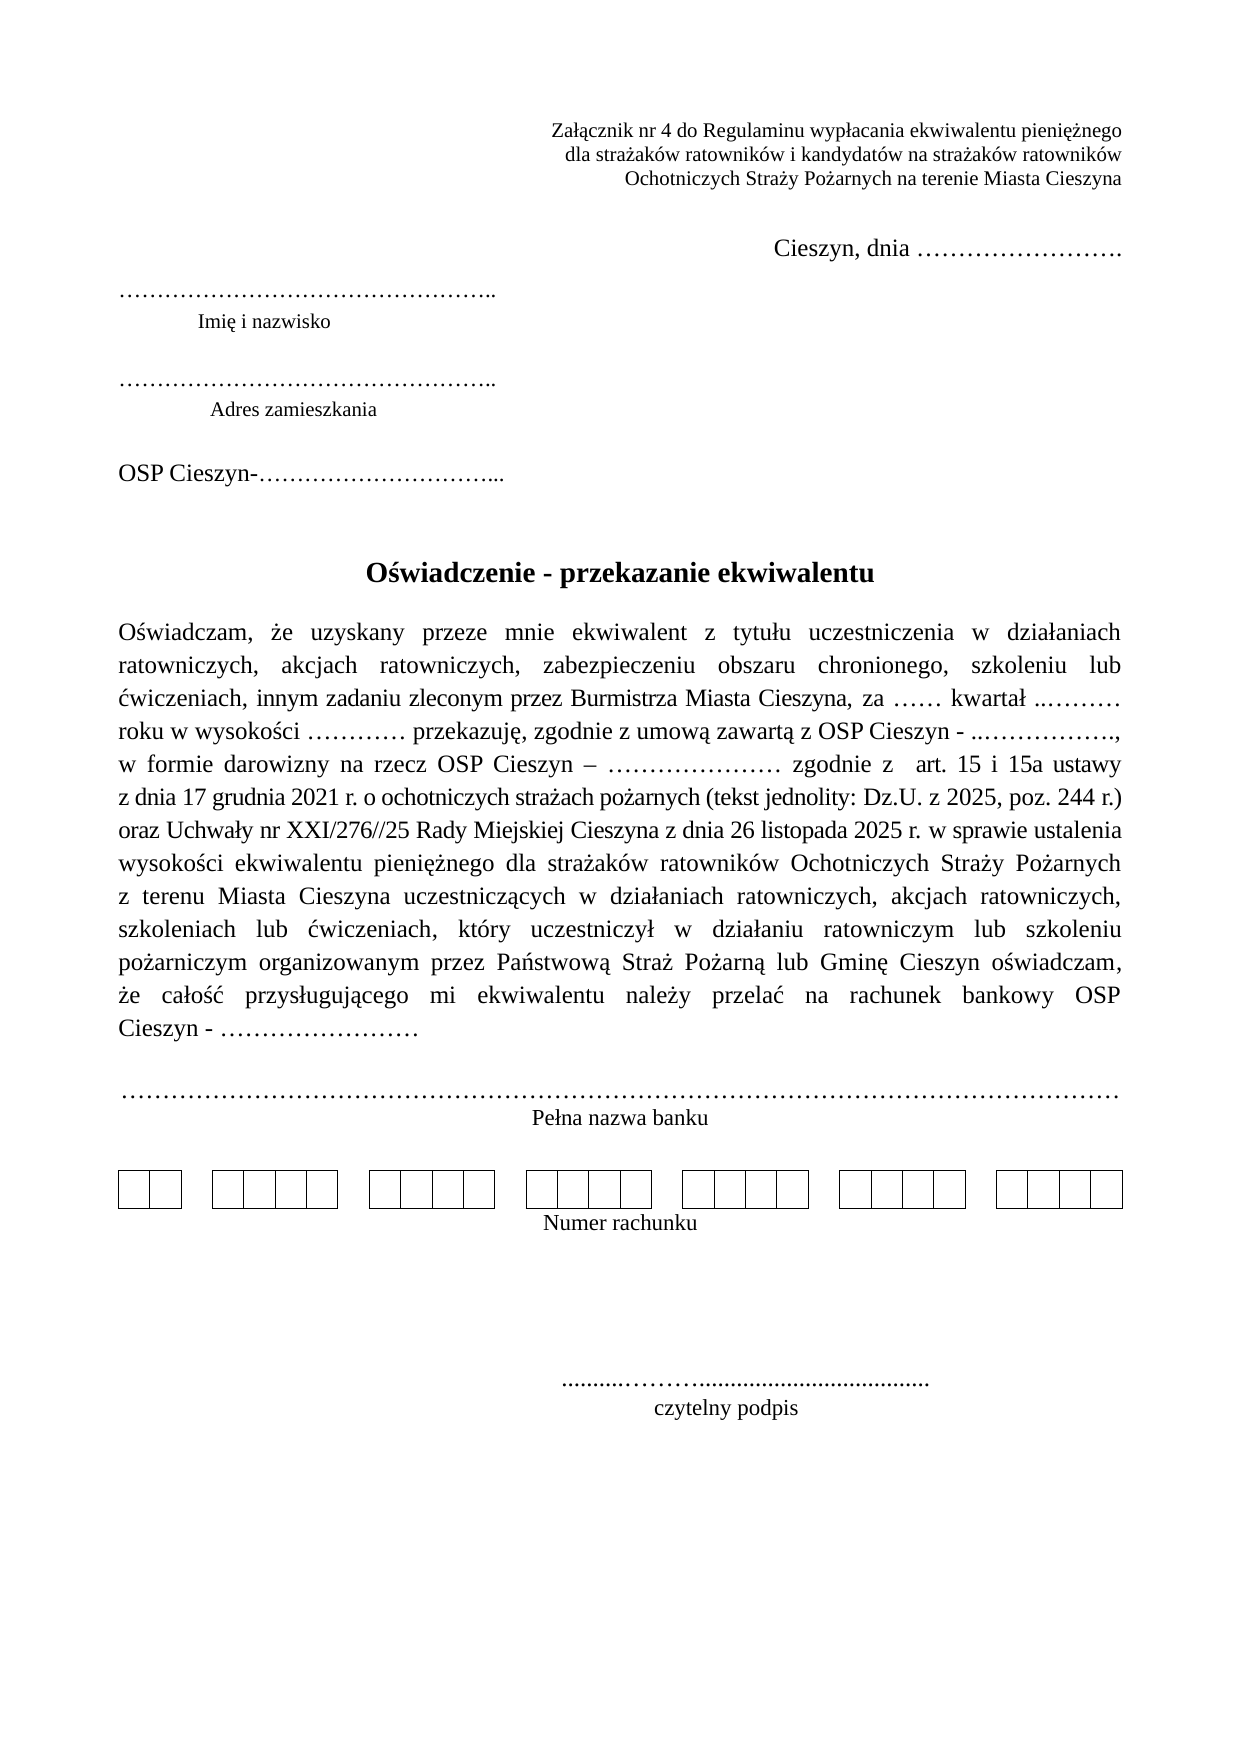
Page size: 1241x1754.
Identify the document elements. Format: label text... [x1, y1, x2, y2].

table_header [777, 1171, 808, 1208]
table_header [1028, 1171, 1059, 1208]
table_header [652, 1170, 682, 1208]
table_header [746, 1171, 776, 1208]
text ………………………………………….. [118, 364, 1122, 391]
table_header [840, 1171, 871, 1208]
table_header [715, 1171, 745, 1208]
table_header [683, 1171, 714, 1208]
text Cieszyn, dnia ……………………. [118, 233, 1122, 262]
table_header [119, 1171, 149, 1208]
text Imię i nazwisko [118, 307, 1122, 333]
table_header [244, 1171, 275, 1208]
table_header [213, 1171, 243, 1208]
table_header [997, 1171, 1027, 1208]
table_header [370, 1171, 400, 1208]
text dla strażaków ratowników i kandydatów na strażaków ratowników [118, 142, 1122, 166]
table_header [276, 1171, 306, 1208]
text Ochotniczych Straży Pożarnych na terenie Miasta Cieszyna [118, 166, 1122, 190]
table_header [464, 1171, 494, 1208]
table_header [903, 1171, 933, 1208]
table_header [527, 1171, 557, 1208]
text Oświadczenie - przekazanie ekwiwalentu [118, 555, 1122, 588]
table_header [809, 1170, 839, 1208]
table_header [934, 1171, 965, 1208]
table_header [558, 1171, 588, 1208]
text Oświadczam, że uzyskany przeze mnie ekwiwalent z tytułu uczestniczenia w działaniach ratowniczych, akcjach ratowniczych, zabezpieczeniu obszaru chronionego, szkoleniu lub ćwiczeniach, innym zadaniu zleconym przez Burmistrza Miasta Cieszyna, za …… kwartał ..……… roku w wysokości ………… przekazuję, zgodnie z umową zawartą z OSP Cieszyn - ..……………., w formie darowizny na rzecz OSP Cieszyn – ………………… zgodnie z art. 15 i 15a ustawy z dnia 17 grudnia 2021 r. o ochotniczych strażach pożarnych (tekst jednolity: Dz.U. z 2025, poz. 244 r.) oraz Uchwały nr XXI/276//25 Rady Miejskiej Cieszyna z dnia 26 listopada 2025 r. w sprawie ustalenia wysokości ekwiwalentu pieniężnego dla strażaków ratowników Ochotniczych Straży Pożarnych z terenu Miasta Cieszyna uczestniczących w działaniach ratowniczych, akcjach ratowniczych, szkoleniach lub ćwiczeniach, który uczestniczył w działaniu ratowniczym lub szkoleniu pożarniczym organizowanym przez Państwową Straż Pożarną lub Gminę Cieszyn oświadczam, że całość przysługującego mi ekwiwalentu należy przelać na rachunek bankowy OSP Cieszyn - …………………… [118, 617, 1122, 1042]
table_header [495, 1170, 526, 1208]
text Numer rachunku [118, 1209, 1122, 1235]
table_header [872, 1171, 902, 1208]
table_header [589, 1171, 620, 1208]
text Załącznik nr 4 do Regulaminu wypłacania ekwiwalentu pieniężnego [118, 118, 1122, 142]
table_header [338, 1170, 369, 1208]
table_header [182, 1170, 212, 1208]
table_header [433, 1171, 463, 1208]
text ………………………………………………………………………………………………………… [118, 1075, 1122, 1104]
table_header [1091, 1171, 1122, 1208]
text OSP Cieszyn-…………………………... [118, 458, 1122, 487]
text Adres zamieszkania [118, 395, 1122, 421]
table_header [150, 1171, 181, 1208]
text Pełna nazwa banku [118, 1104, 1122, 1130]
table_header [1060, 1171, 1090, 1208]
text ..........………..................................... czytelny podpis [118, 1363, 1122, 1421]
text ………………………………………….. [118, 277, 1122, 303]
table_header [401, 1171, 432, 1208]
table_header [621, 1171, 651, 1208]
table_header [307, 1171, 337, 1208]
table_header [966, 1170, 996, 1208]
